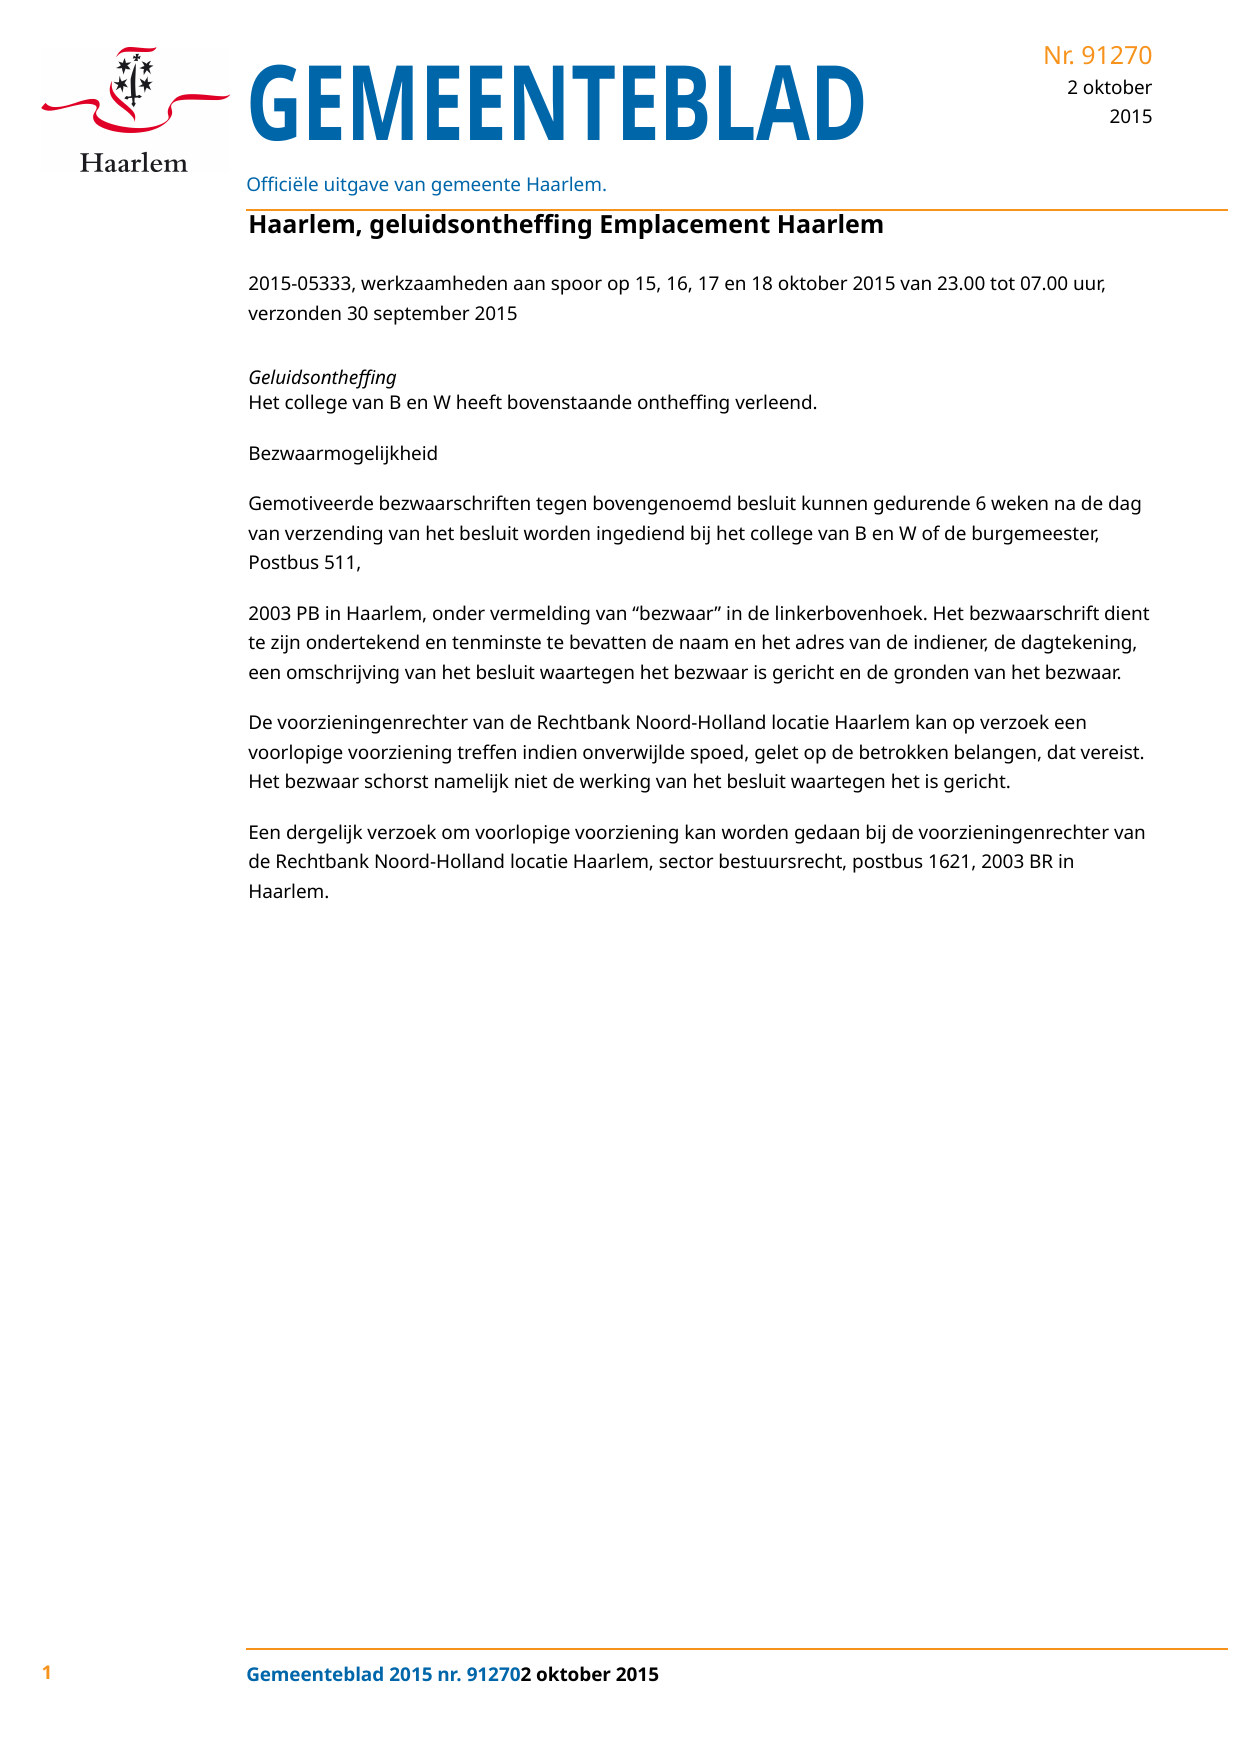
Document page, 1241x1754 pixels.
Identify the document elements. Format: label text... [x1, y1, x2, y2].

text 2015-05333, werkzaamheden aan spoor op 15, 16, 17 en 18 oktober 2015 van 23.00 tot 07.00 uur, verzonden 30 september 2015 [248, 270, 1152, 326]
text Geluidsontheffing [248, 364, 1152, 389]
text Een dergelijk verzoek om voorlopige voorziening kan worden gedaan bij de voorzieningenrechter van de Rechtbank Noord-Holland locatie Haarlem, sector bestuursrecht, postbus 1621, 2003 BR in Haarlem. [248, 819, 1152, 904]
text De voorzieningenrechter van de Rechtbank Noord-Holland locatie Haarlem kan op verzoek een voorlopige voorziening treffen indien onverwijlde spoed, gelet op de betrokken belangen, dat vereist. Het bezwaar schorst namelijk niet de werking van het besluit waartegen het is gericht. [248, 709, 1152, 794]
text Haarlem, geluidsontheffing Emplacement Haarlem [248, 211, 1152, 241]
text 2003 PB in Haarlem, onder vermelding van “bezwaar” in de linkerbovenhoek. Het bezwaarschrift dient te zijn ondertekend en tenminste te bevatten de naam en het adres van de indiener, de dagtekening, een omschrijving van het besluit waartegen het bezwaar is gericht en de gronden van het bezwaar. [248, 600, 1152, 685]
picture [41, 47, 231, 172]
text Gemotiveerde bezwaarschriften tegen bovengenoemd besluit kunnen gedurende 6 weken na de dag van verzending van het besluit worden ingediend bij het college van B en W of de burgemeester, Postbus 511, [248, 490, 1152, 575]
text Bezwaarmogelijkheid [248, 440, 1152, 466]
text Het college van B en W heeft bovenstaande ontheffing verleend. [248, 389, 1152, 415]
